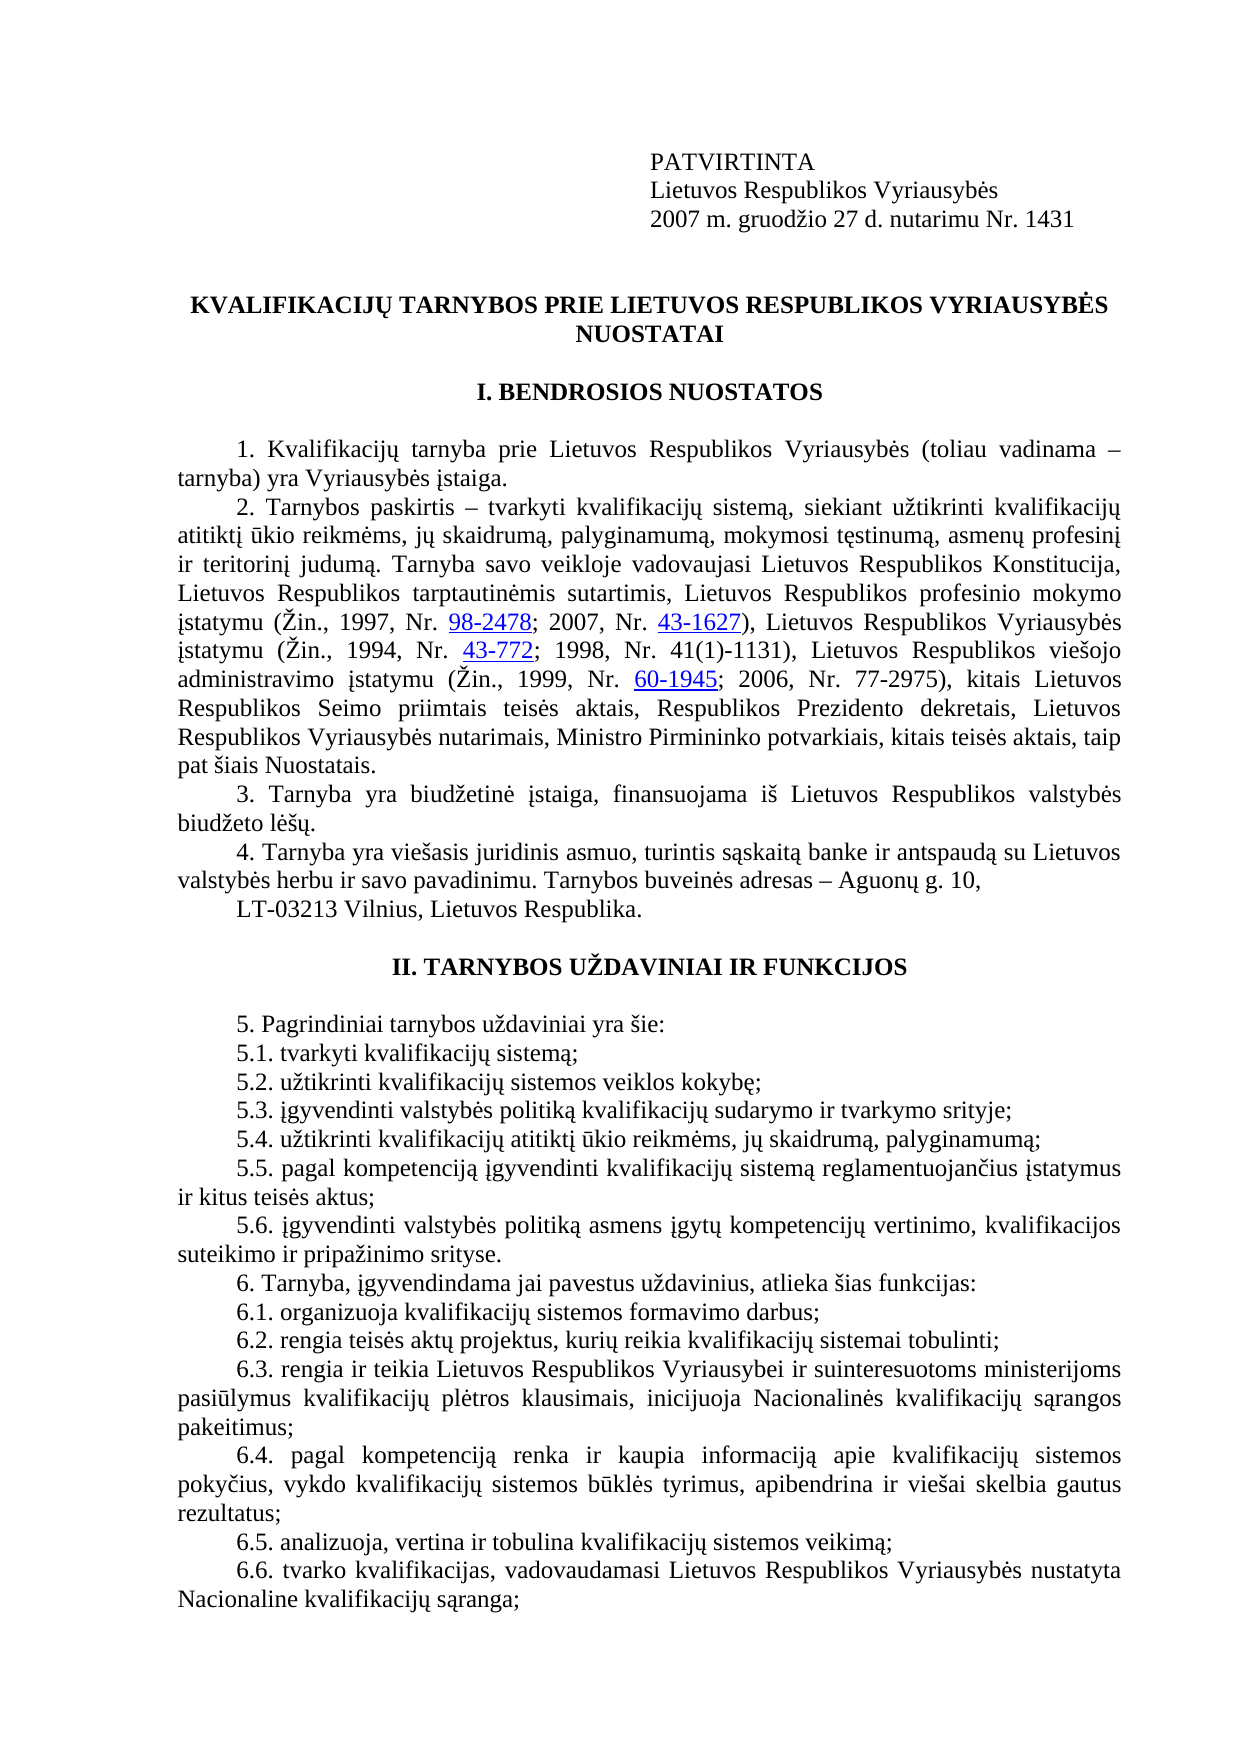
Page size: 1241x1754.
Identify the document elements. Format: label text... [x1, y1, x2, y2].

text 5. Pagrindiniai tarnybos uždaviniai yra šie: [177, 1009, 1122, 1038]
text 6.5. analizuoja, vertina ir tobulina kvalifikacijų sistemos veikimą; [177, 1527, 1122, 1556]
text 3. Tarnyba yra biudžetinė įstaiga, finansuojama iš Lietuvos Respublikos valstybės biudžeto lėšų. [177, 779, 1122, 837]
text KVALIFIKACIJŲ TARNYBOS PRIE LIETUVOS RESPUBLIKOS VYRIAUSYBĖS NUOSTATAI [177, 291, 1122, 348]
text Lietuvos Respublikos Vyriausybės [650, 176, 1122, 204]
text 6.3. rengia ir teikia Lietuvos Respublikos Vyriausybei ir suinteresuotoms ministerijoms pasiūlymus kvalifikacijų plėtros klausimais, inicijuoja Nacionalinės kvalifikacijų sąrangos pakeitimus; [177, 1354, 1122, 1441]
text 6.6. tvarko kvalifikacijas, vadovaudamasi Lietuvos Respublikos Vyriausybės nustatyta Nacionaline kvalifikacijų sąranga; [177, 1556, 1122, 1613]
text I. BENDROSIOS NUOSTATOS [177, 377, 1122, 406]
text 5.2. užtikrinti kvalifikacijų sistemos veiklos kokybę; [177, 1067, 1122, 1096]
text 2007 m. gruodžio 27 d. nutarimu Nr. 1431 [650, 204, 1122, 233]
text 5.5. pagal kompetenciją įgyvendinti kvalifikacijų sistemą reglamentuojančius įstatymus ir kitus teisės aktus; [177, 1153, 1122, 1211]
text 5.1. tvarkyti kvalifikacijų sistemą; [177, 1038, 1122, 1067]
text 6. Tarnyba, įgyvendindama jai pavestus uždavinius, atlieka šias funkcijas: [177, 1268, 1122, 1297]
text 5.4. užtikrinti kvalifikacijų atitiktį ūkio reikmėms, jų skaidrumą, palyginamumą; [177, 1124, 1122, 1153]
text Patvirtinta [650, 147, 1122, 176]
text 6.4. pagal kompetenciją renka ir kaupia informaciją apie kvalifikacijų sistemos pokyčius, vykdo kvalifikacijų sistemos būklės tyrimus, apibendrina ir viešai skelbia gautus rezultatus; [177, 1441, 1122, 1527]
text LT-03213 Vilnius, Lietuvos Respublika. [177, 894, 1122, 923]
text 1. Kvalifikacijų tarnyba prie Lietuvos Respublikos Vyriausybės (toliau vadinama – tarnyba) yra Vyriausybės įstaiga. [177, 434, 1122, 492]
text II. TARNYBOS UŽDAVINIAI IR FUNKCIJOS [177, 952, 1122, 981]
text 2. Tarnybos paskirtis – tvarkyti kvalifikacijų sistemą, siekiant užtikrinti kvalifikacijų atitiktį ūkio reikmėms, jų skaidrumą, palyginamumą, mokymosi tęstinumą, asmenų profesinį ir teritorinį judumą. Tarnyba savo veikloje vadovaujasi Lietuvos Respublikos Konstitucija, Lietuvos Respublikos tarptautinėmis sutartimis, Lietuvos Respublikos profesinio mokymo įstatymu (Žin., 1997, Nr. 98-2478; 2007, Nr. 43-1627), Lietuvos Respublikos Vyriausybės įstatymu (Žin., 1994, Nr. 43-772; 1998, Nr. 41(1)-1131), Lietuvos Respublikos viešojo administravimo įstatymu (Žin., 1999, Nr. 60-1945; 2006, Nr. 77-2975), kitais Lietuvos Respublikos Seimo priimtais teisės aktais, Respublikos Prezidento dekretais, Lietuvos Respublikos Vyriausybės nutarimais, Ministro Pirmininko potvarkiais, kitais teisės aktais, taip pat šiais Nuostatais. [177, 492, 1122, 779]
text 6.1. organizuoja kvalifikacijų sistemos formavimo darbus; [177, 1297, 1122, 1326]
text 5.6. įgyvendinti valstybės politiką asmens įgytų kompetencijų vertinimo, kvalifikacijos suteikimo ir pripažinimo srityse. [177, 1211, 1122, 1268]
text 6.2. rengia teisės aktų projektus, kurių reikia kvalifikacijų sistemai tobulinti; [177, 1326, 1122, 1354]
text 5.3. įgyvendinti valstybės politiką kvalifikacijų sudarymo ir tvarkymo srityje; [177, 1096, 1122, 1124]
text 4. Tarnyba yra viešasis juridinis asmuo, turintis sąskaitą banke ir antspaudą su Lietuvos valstybės herbu ir savo pavadinimu. Tarnybos buveinės adresas – Aguonų g. 10, [177, 837, 1122, 894]
